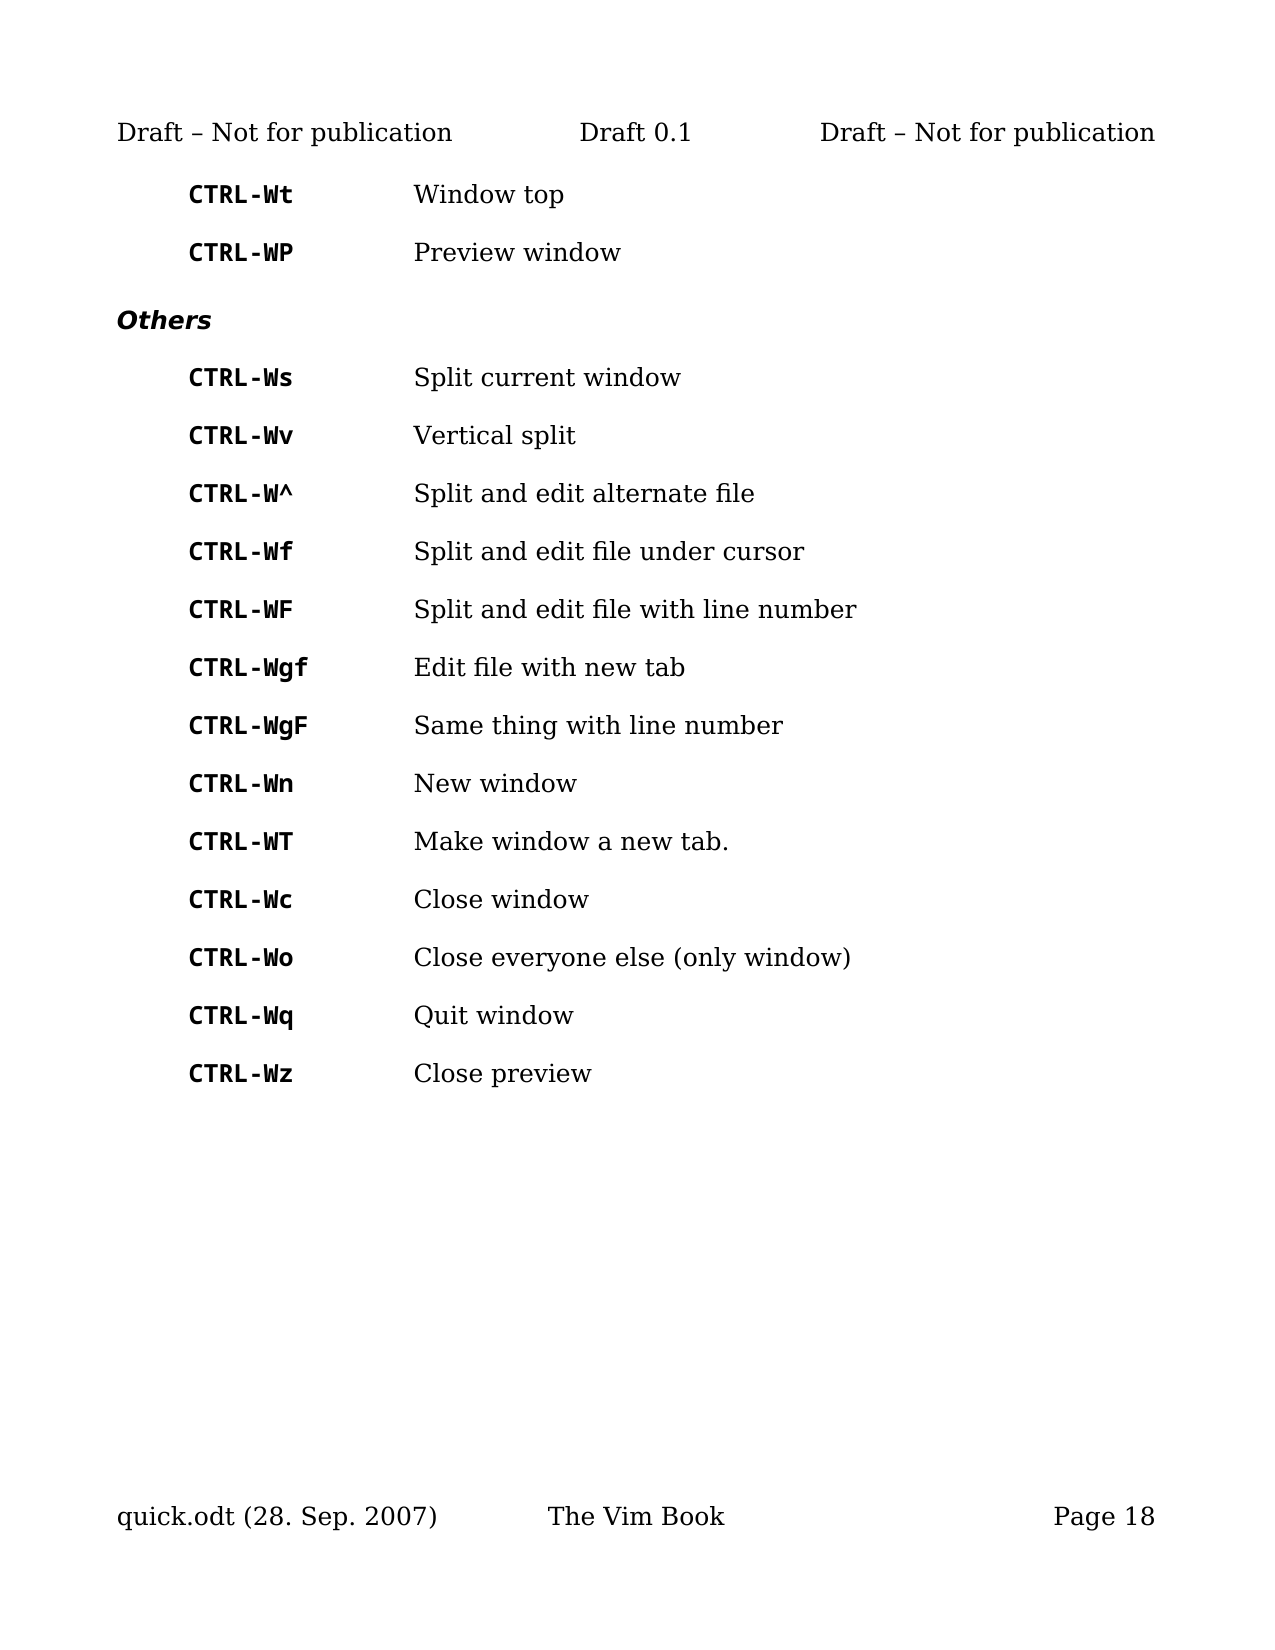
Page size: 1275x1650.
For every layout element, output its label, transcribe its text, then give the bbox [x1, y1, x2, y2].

text CTRL-WgF Same thing with line number [188, 708, 1157, 742]
text CTRL-Ws Split current window [188, 359, 1157, 393]
text CTRL-WF Split and edit file with line number [188, 592, 1157, 626]
text CTRL-Wt Window top [188, 177, 1157, 211]
text CTRL-Wn New window [188, 766, 1157, 800]
text CTRL-Wv Vertical split [188, 417, 1157, 452]
text CTRL-WT Make window a new tab. [188, 824, 1157, 858]
text CTRL-W^ Split and edit alternate file [188, 476, 1157, 509]
text CTRL-Wgf Edit file with new tab [188, 649, 1157, 684]
text CTRL-Wo Close everyone else (only window) [188, 940, 1157, 974]
text CTRL-Wc Close window [188, 882, 1157, 916]
text CTRL-Wf Split and edit file under cursor [188, 533, 1157, 568]
subtitle Others [117, 306, 1157, 336]
text CTRL-Wq Quit window [188, 998, 1157, 1032]
text CTRL-Wz Close preview [188, 1056, 1157, 1090]
text CTRL-WP Preview window [188, 235, 1157, 269]
